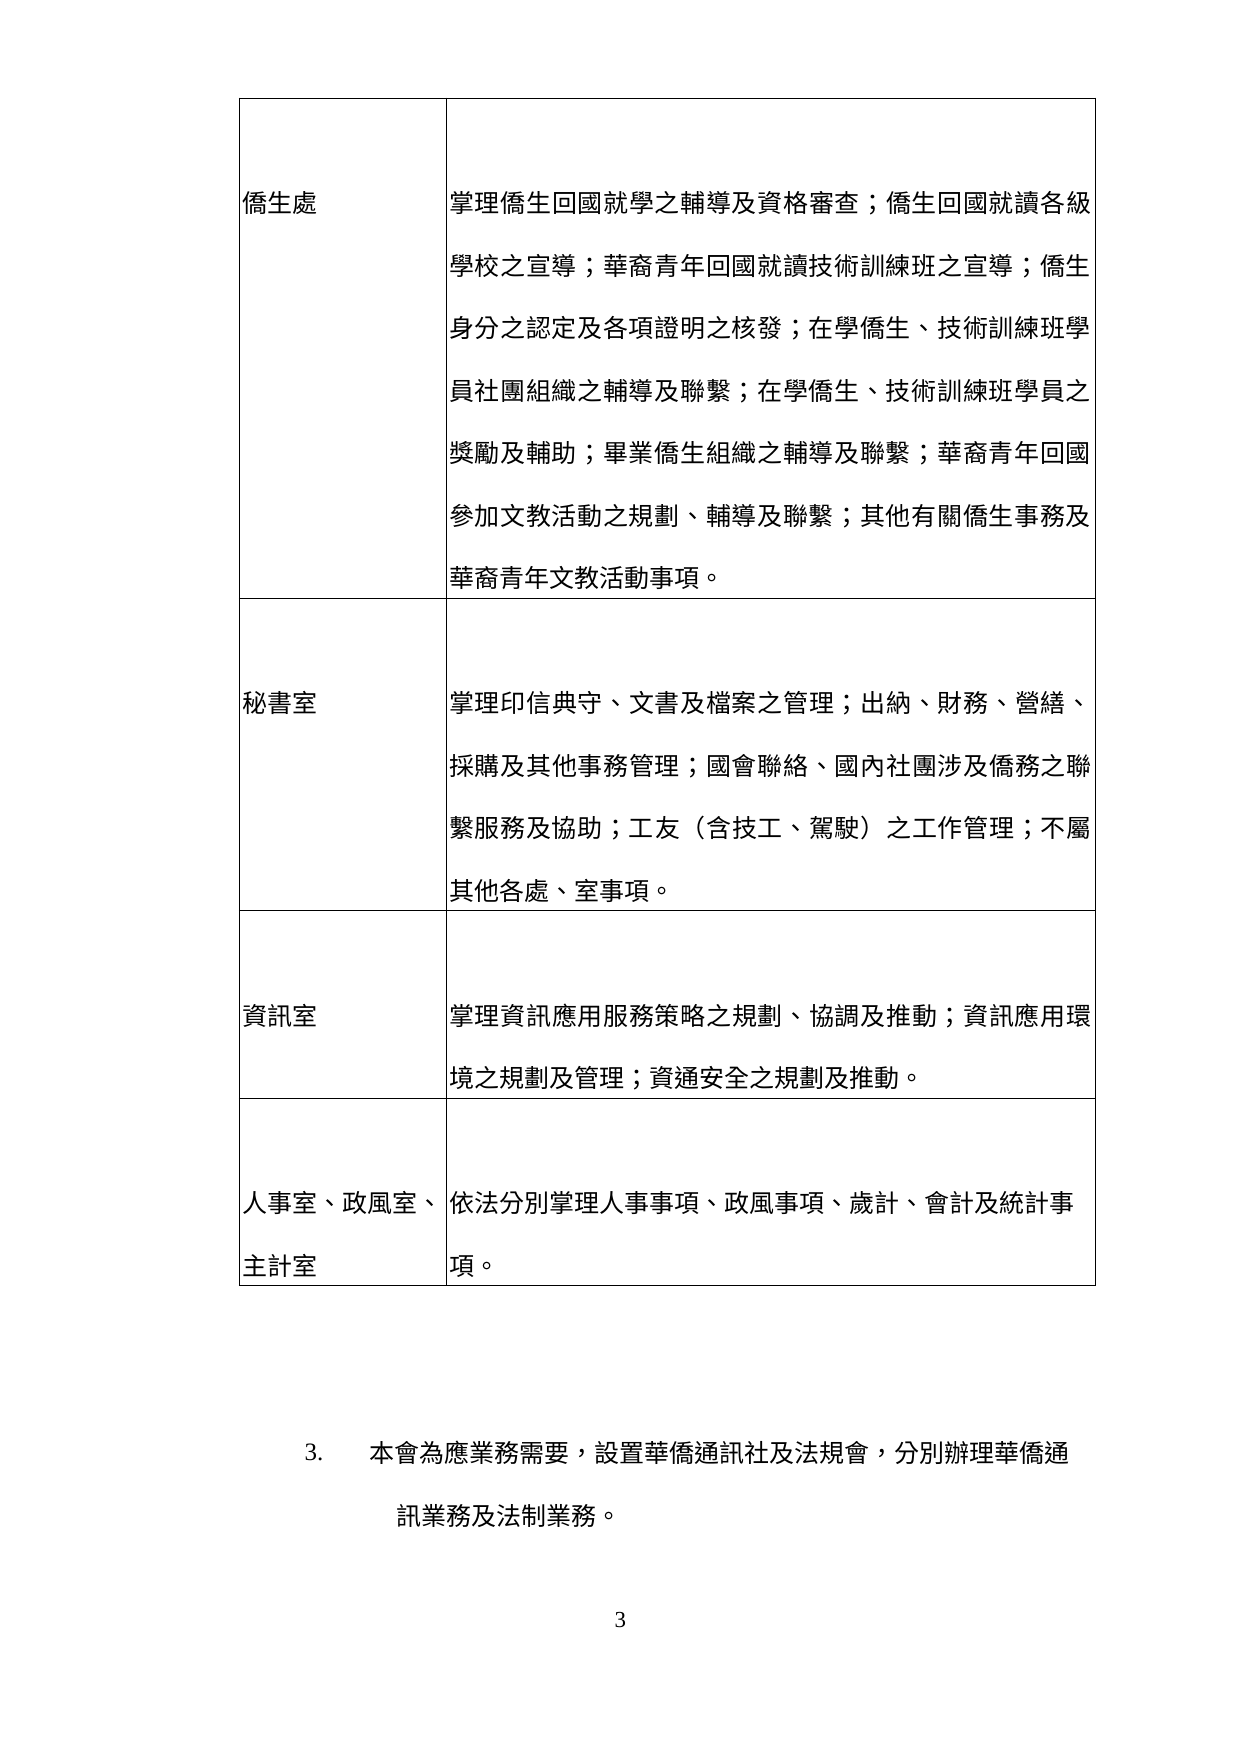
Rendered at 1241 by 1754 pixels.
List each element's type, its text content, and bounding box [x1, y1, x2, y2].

table_cell 人事室、政風室、主計室 [240, 1099, 446, 1285]
table_cell 依法分別掌理人事事項、政風事項、歲計、會計及統計事項。 [447, 1099, 1095, 1285]
table_cell 資訊室 [240, 911, 446, 1097]
table_cell 秘書室 [240, 599, 446, 910]
table_cell 掌理資訊應用服務策略之規劃、協調及推動；資訊應用環境之規劃及管理；資通安全之規劃及推動。 [447, 911, 1095, 1097]
table_cell 僑生處 [240, 99, 446, 597]
table_cell 掌理印信典守、文書及檔案之管理；出納、財務、營繕、採購及其他事務管理；國會聯絡、國內社團涉及僑務之聯繫服務及協助；工友（含技工、駕駛）之工作管理；不屬其他各處、室事項。 [447, 599, 1095, 910]
table_cell 掌理僑生回國就學之輔導及資格審查；僑生回國就讀各級學校之宣導；華裔青年回國就讀技術訓練班之宣導；僑生身分之認定及各項證明之核發；在學僑生、技術訓練班學員社團組織之輔導及聯繫；在學僑生、技術訓練班學員之獎勵及輔助；畢業僑生組織之輔導及聯繫；華裔青年回國參加文教活動之規劃、輔導及聯繫；其他有關僑生事務及華裔青年文教活動事項。 [447, 99, 1095, 597]
list 本會為應業務需要，設置華僑通訊社及法規會，分別辦理華僑通訊業務及法制業務。 [304, 1410, 1092, 1535]
